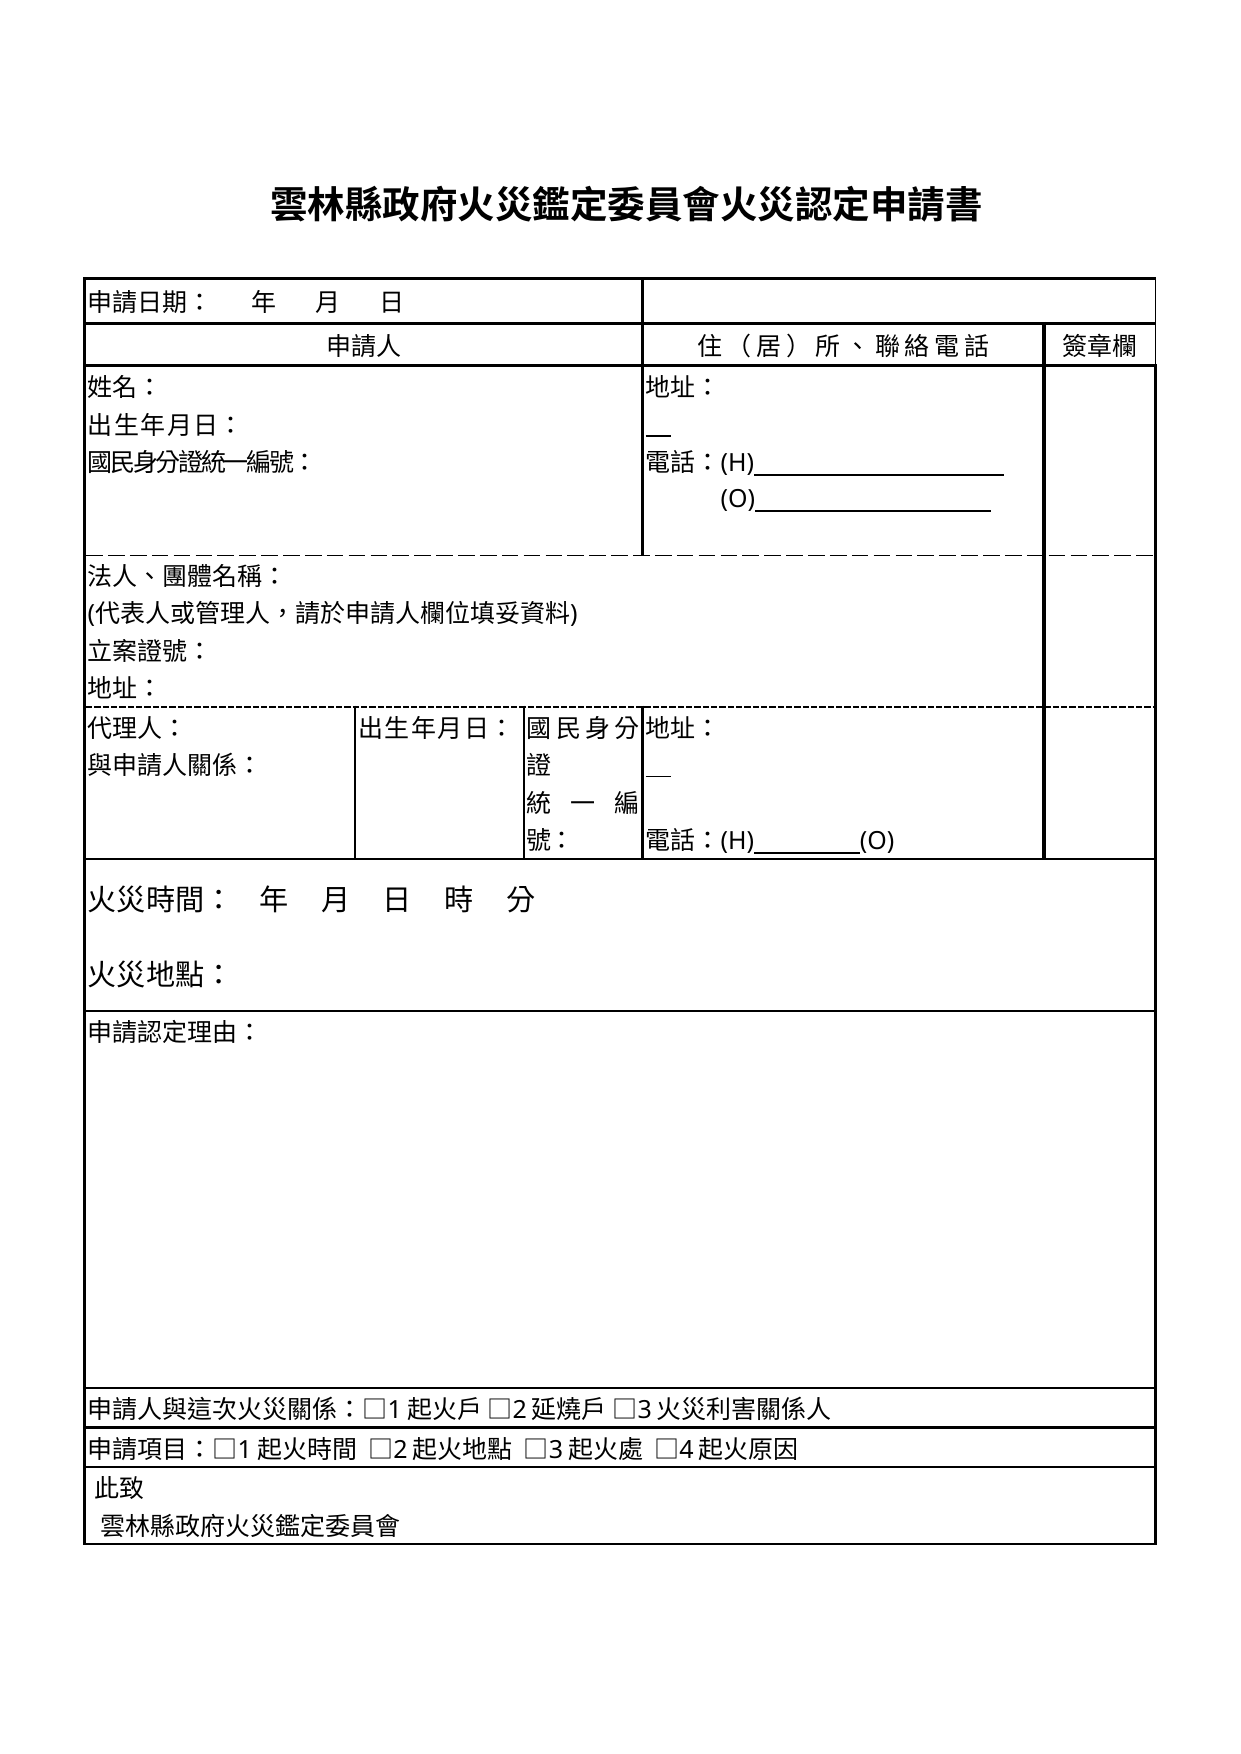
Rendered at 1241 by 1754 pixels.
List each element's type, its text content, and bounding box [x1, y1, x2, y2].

text 雲林縣政府火災鑑定委員會火災認定申請書 [187, 164, 1053, 239]
table_cell 申請人與這次火災關係：□1起火戶 □2延燒戶 □3火災利害關係人 [86, 1389, 1154, 1426]
table_cell [1046, 367, 1154, 554]
table_cell 代理人： 與申請人關係： [86, 706, 354, 858]
table_cell [1046, 706, 1154, 858]
table_cell 法人、團體名稱： (代表人或管理人，請於申請人欄位填妥資料) 立案證號： 地址： [86, 555, 1042, 706]
table_cell 姓名： 出生年月日： 國民身分證統一編號： [86, 367, 641, 554]
table_cell 國民身分證 統一編號： [525, 706, 641, 858]
table_cell 地址： 電話：(H) (O) [644, 367, 1042, 554]
table_cell 申請項目：□1起火時間 □2起火地點 □3起火處 □4起火原因 [86, 1429, 1154, 1466]
table_cell 火災時間： 年 月 日 時 分 火災地點： [86, 860, 1154, 1010]
table_cell 簽章欄 [1046, 325, 1155, 364]
table_cell [1046, 555, 1154, 706]
table_header [644, 280, 1155, 322]
table_cell 住（居）所、聯絡電話 [644, 325, 1042, 364]
table_cell 申請認定理由： [86, 1012, 1154, 1387]
table_cell 此致 雲林縣政府火災鑑定委員會 [86, 1468, 1154, 1543]
table_cell 地址： 電話：(H) (O) [644, 706, 1042, 858]
table_header 申請日期： 年 月 日 [86, 280, 641, 322]
table_cell 申請人 [86, 325, 641, 364]
table_cell 出生年月日： [356, 706, 523, 858]
